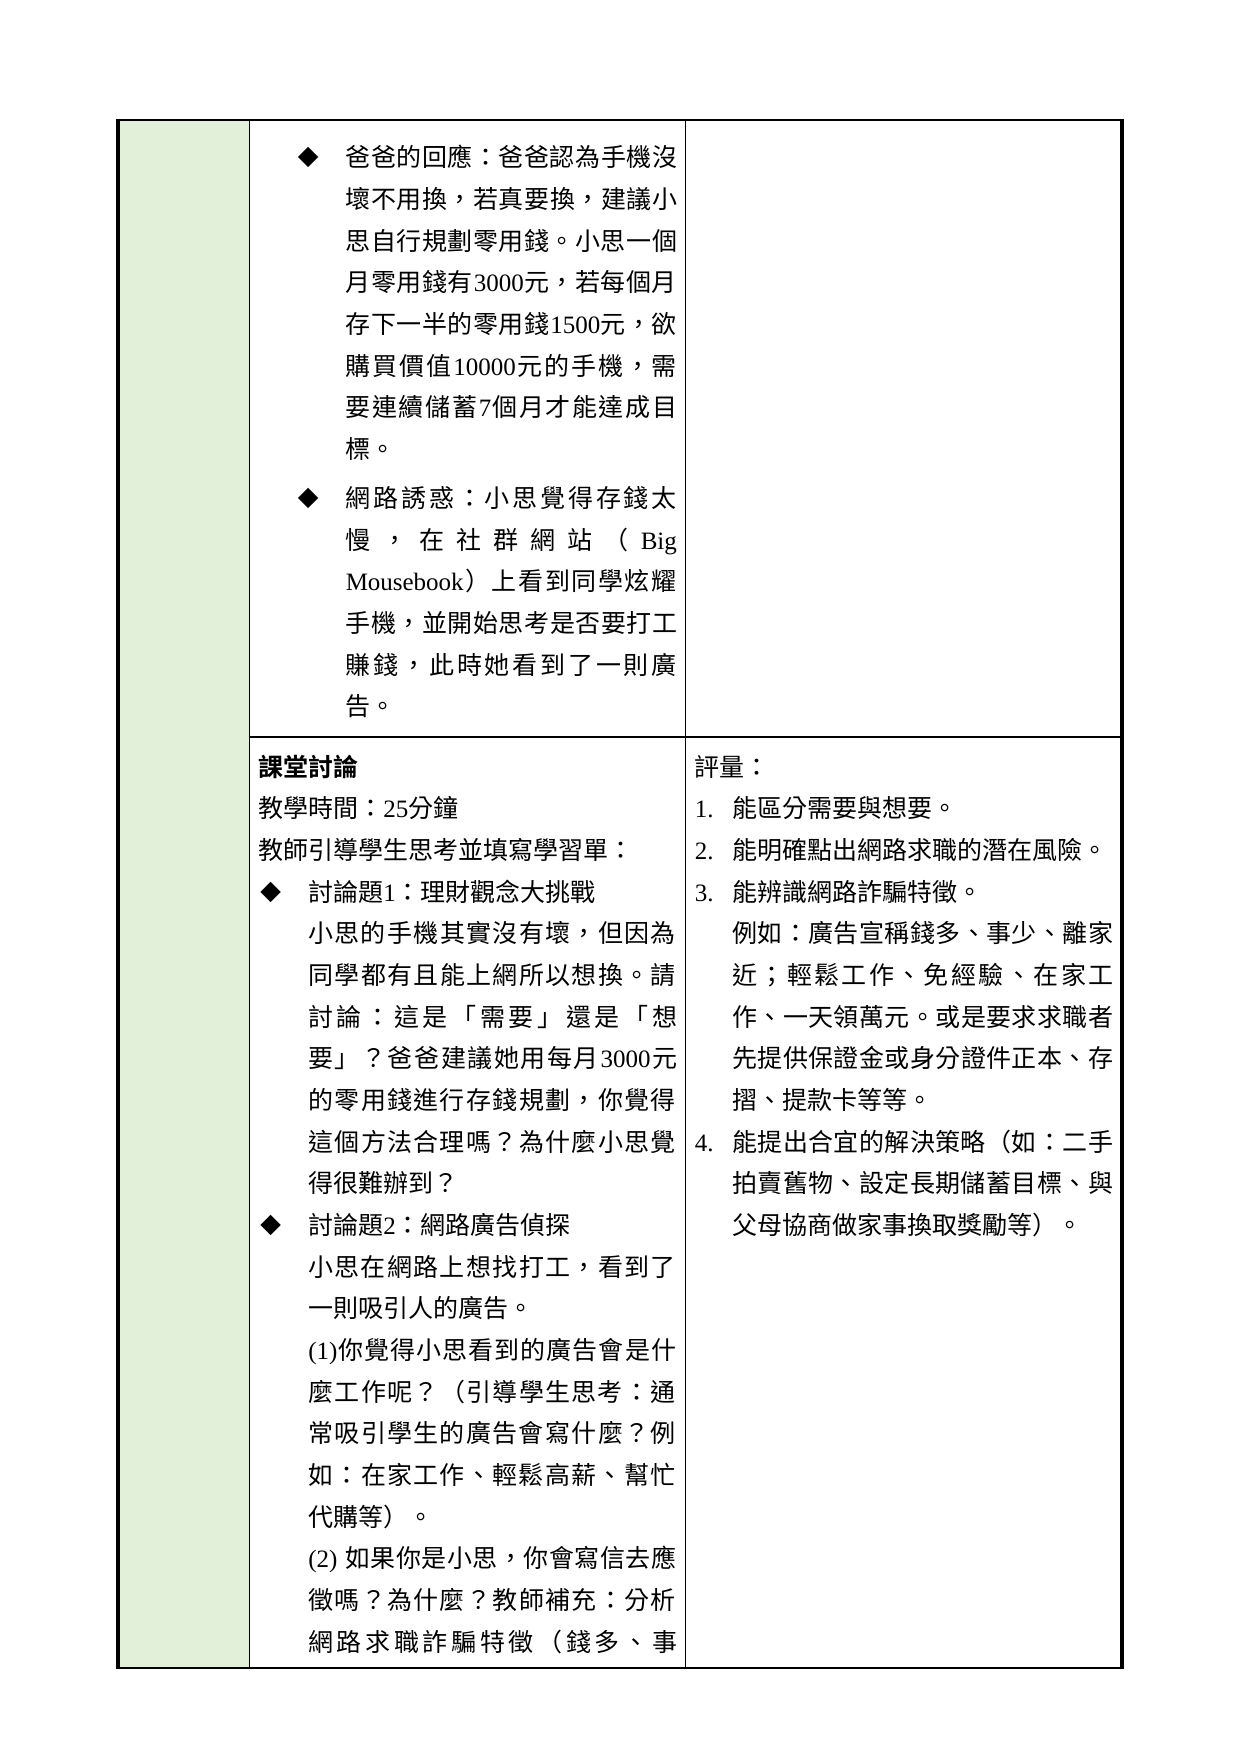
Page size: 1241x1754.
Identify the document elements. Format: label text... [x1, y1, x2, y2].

table_cell [120, 121, 249, 1667]
table_cell 課堂討論 教學時間：25分鐘 教師引導學生思考並填寫學習單： 討論題1：理財觀念大挑戰 小思的手機其實沒有壞，但因為同學都有且能上網所以想換。請討論：這是「需要」還是「想要」？爸爸建議她用每月3000元的零用錢進行存錢規劃，你覺得這個方法合理嗎？為什麼小思覺得很難辦到？ 討論題2：網路廣告偵探 小思在網路上想找打工，看到了一則吸引人的廣告。 (1)你覺得小思看到的廣告會是什麼工作呢？（引導學生思考：通常吸引學生的廣告會寫什麼？例如：在家工作、輕鬆高薪、幫忙代購等）。 (2) 如果你是小思，你會寫信去應徵嗎？為什麼？教師補充：分析網路求職詐騙特徵（錢多、事 [250, 738, 685, 1667]
table_cell 情境劇播放 教學時間：5分鐘 播放影片【我要新手機】。 觀察重點： 小思的羨慕：同學的新手機能上網、外表酷，還能玩遊戲，小思非常羨慕。 爸爸的回應：爸爸認為手機沒壞不用換，若真要換，建議小思自行規劃零用錢。小思一個月零用錢有3000元，若每個月存下一半的零用錢1500元，欲購買價值10000元的手機，需要連續儲蓄7個月才能達成目標。 網路誘惑：小思覺得存錢太慢，在社群網站（Big Mousebook）上看到同學炫耀手機，並開始思考是否要打工賺錢，此時她看到了一則廣告。 [250, 121, 685, 736]
table_cell [686, 121, 1120, 736]
table_cell 評量： 能區分需要與想要。 能明確點出網路求職的潛在風險。 能辨識網路詐騙特徵。 例如：廣告宣稱錢多、事少、離家近；輕鬆工作、免經驗、在家工作、一天領萬元。或是要求求職者先提供保證金或身分證件正本、存摺、提款卡等等。 能提出合宜的解決策略（如：二手拍賣舊物、設定長期儲蓄目標、與父母協商做家事換取獎勵等）。 [686, 738, 1120, 1667]
